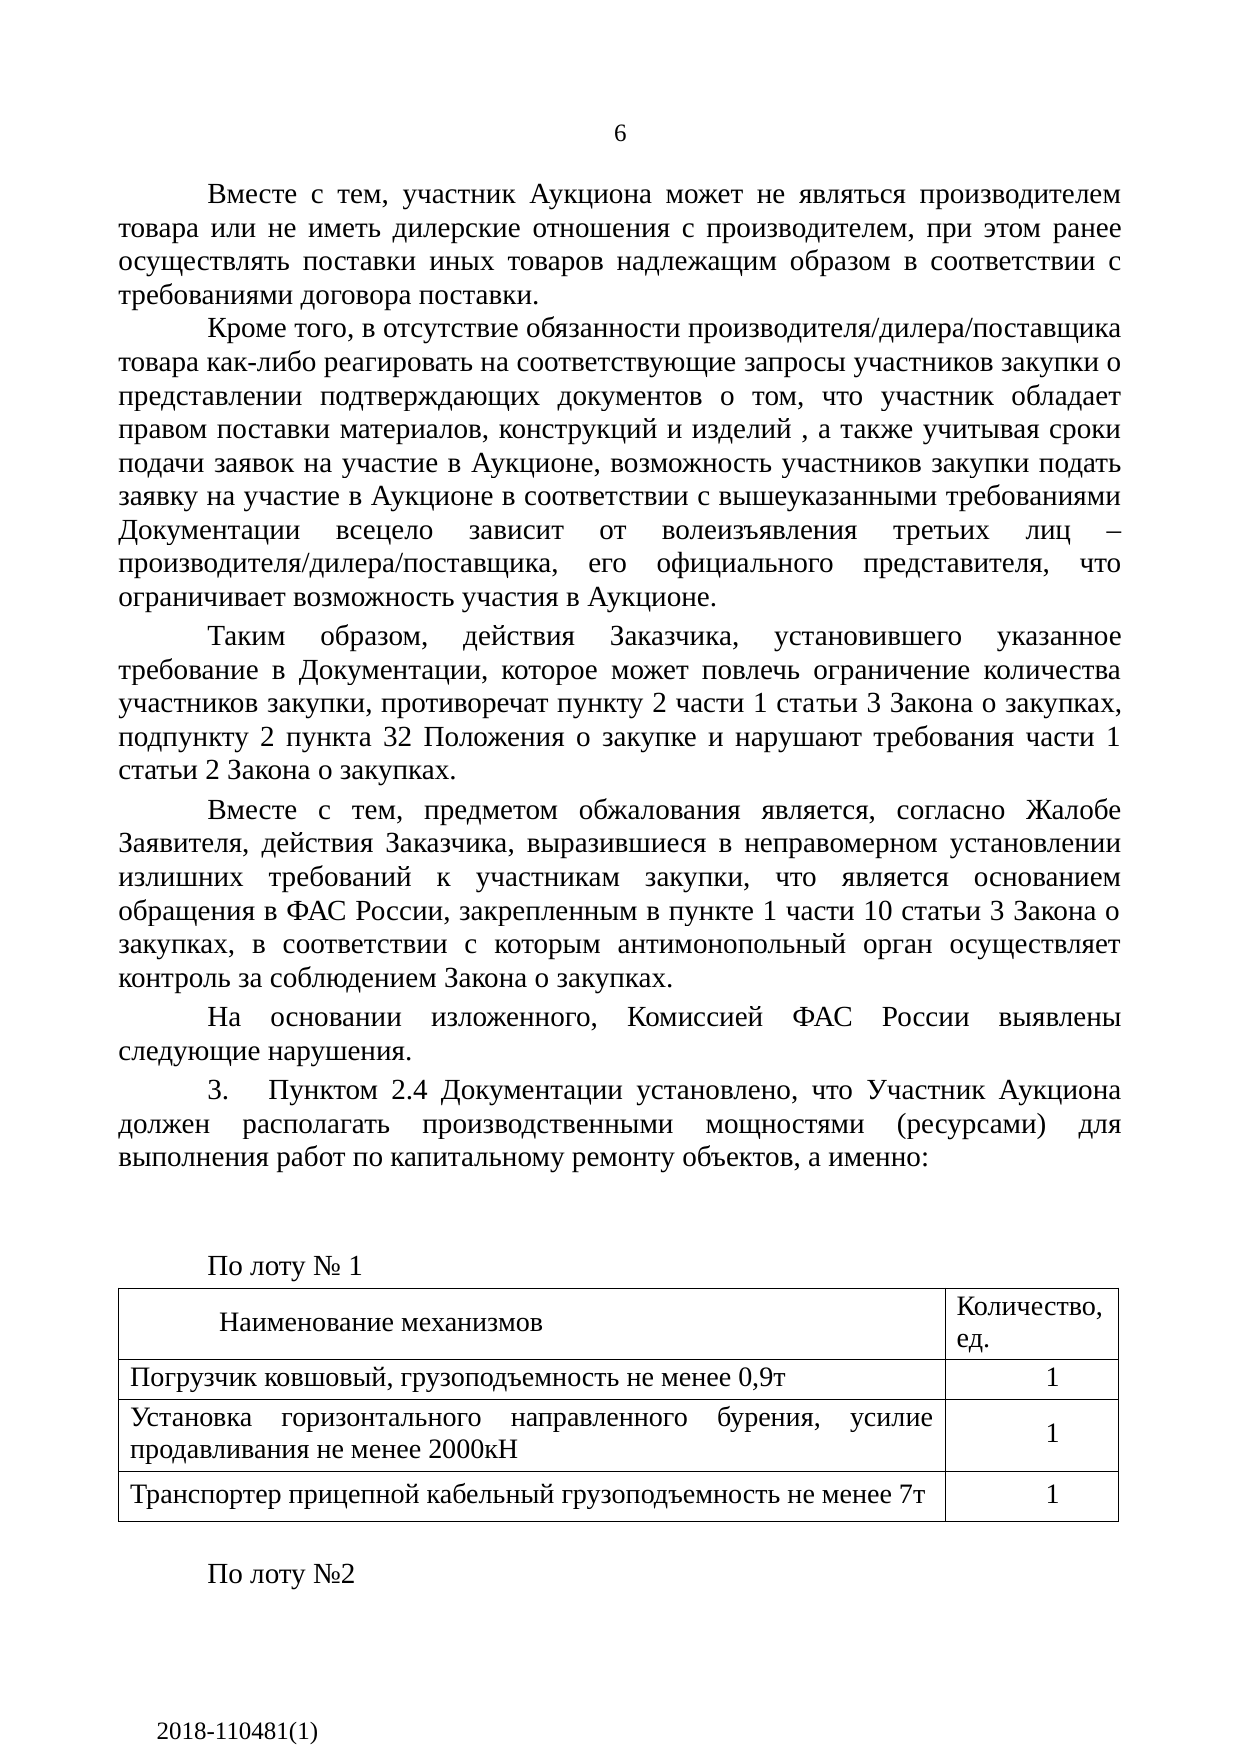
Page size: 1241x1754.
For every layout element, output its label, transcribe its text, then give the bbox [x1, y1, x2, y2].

list Пунктом 2.4 Документации установлено, что Участник Аукциона должен располагать производственными мощностями (ресурсами) для выполнения работ по капитальному ремонту объектов, а именно: [118, 1072, 1122, 1173]
table_cell 1 [946, 1400, 1118, 1471]
text По лоту № 1 [118, 1248, 1122, 1282]
table_header Количество, ед. [946, 1289, 1118, 1359]
table_cell Транспортер прицепной кабельный грузоподъемность не менее 7т [119, 1472, 945, 1521]
table_cell Установка горизонтального направленного бурения, усилие продавливания не менее 2000кН [119, 1400, 945, 1471]
text Кроме того, в отсутствие обязанности производителя/дилера/поставщика товара как-либо реагировать на соответствующие запросы участников закупки о представлении подтверждающих документов о том, что участник обладает правом поставки материалов, конструкций и изделий , а также учитывая сроки подачи заявок на участие в Аукционе, возможность участников закупки подать заявку на участие в Аукционе в соответствии с вышеуказанными требованиями Документации всецело зависит от волеизъявления третьих лиц – производителя/дилера/поставщика, его официального представителя, что ограничивает возможность участия в Аукционе. [118, 311, 1122, 612]
text Таким образом, действия Заказчика, установившего указанное требование в Документации, которое может повлечь ограничение количества участников закупки, противоречат пункту 2 части 1 статьи 3 Закона о закупках, подпункту 2 пункта 32 Положения о закупке и нарушают требования части 1 статьи 2 Закона о закупках. [118, 618, 1122, 786]
text Вместе с тем, участник Аукциона может не являться производителем товара или не иметь дилерские отношения с производителем, при этом ранее осуществлять поставки иных товаров надлежащим образом в соответствии с требованиями договора поставки. [118, 176, 1122, 311]
text На основании изложенного, Комиссией ФАС России выявлены следующие нарушения. [118, 999, 1122, 1066]
text Вместе с тем, предметом обжалования является, согласно Жалобе Заявителя, действия Заказчика, выразившиеся в неправомерном установлении излишних требований к участникам закупки, что является основанием обращения в ФАС России, закрепленным в пункте 1 части 10 статьи 3 Закона о закупках, в соответствии с которым антимонопольный орган осуществляет контроль за соблюдением Закона о закупках. [118, 792, 1122, 993]
table_cell Погрузчик ковшовый, грузоподъемность не менее 0,9т [119, 1360, 945, 1399]
table_header Наименование механизмов [119, 1289, 945, 1359]
text По лоту №2 [118, 1557, 1122, 1590]
table_cell 1 [946, 1472, 1118, 1521]
table_cell 1 [946, 1360, 1118, 1399]
